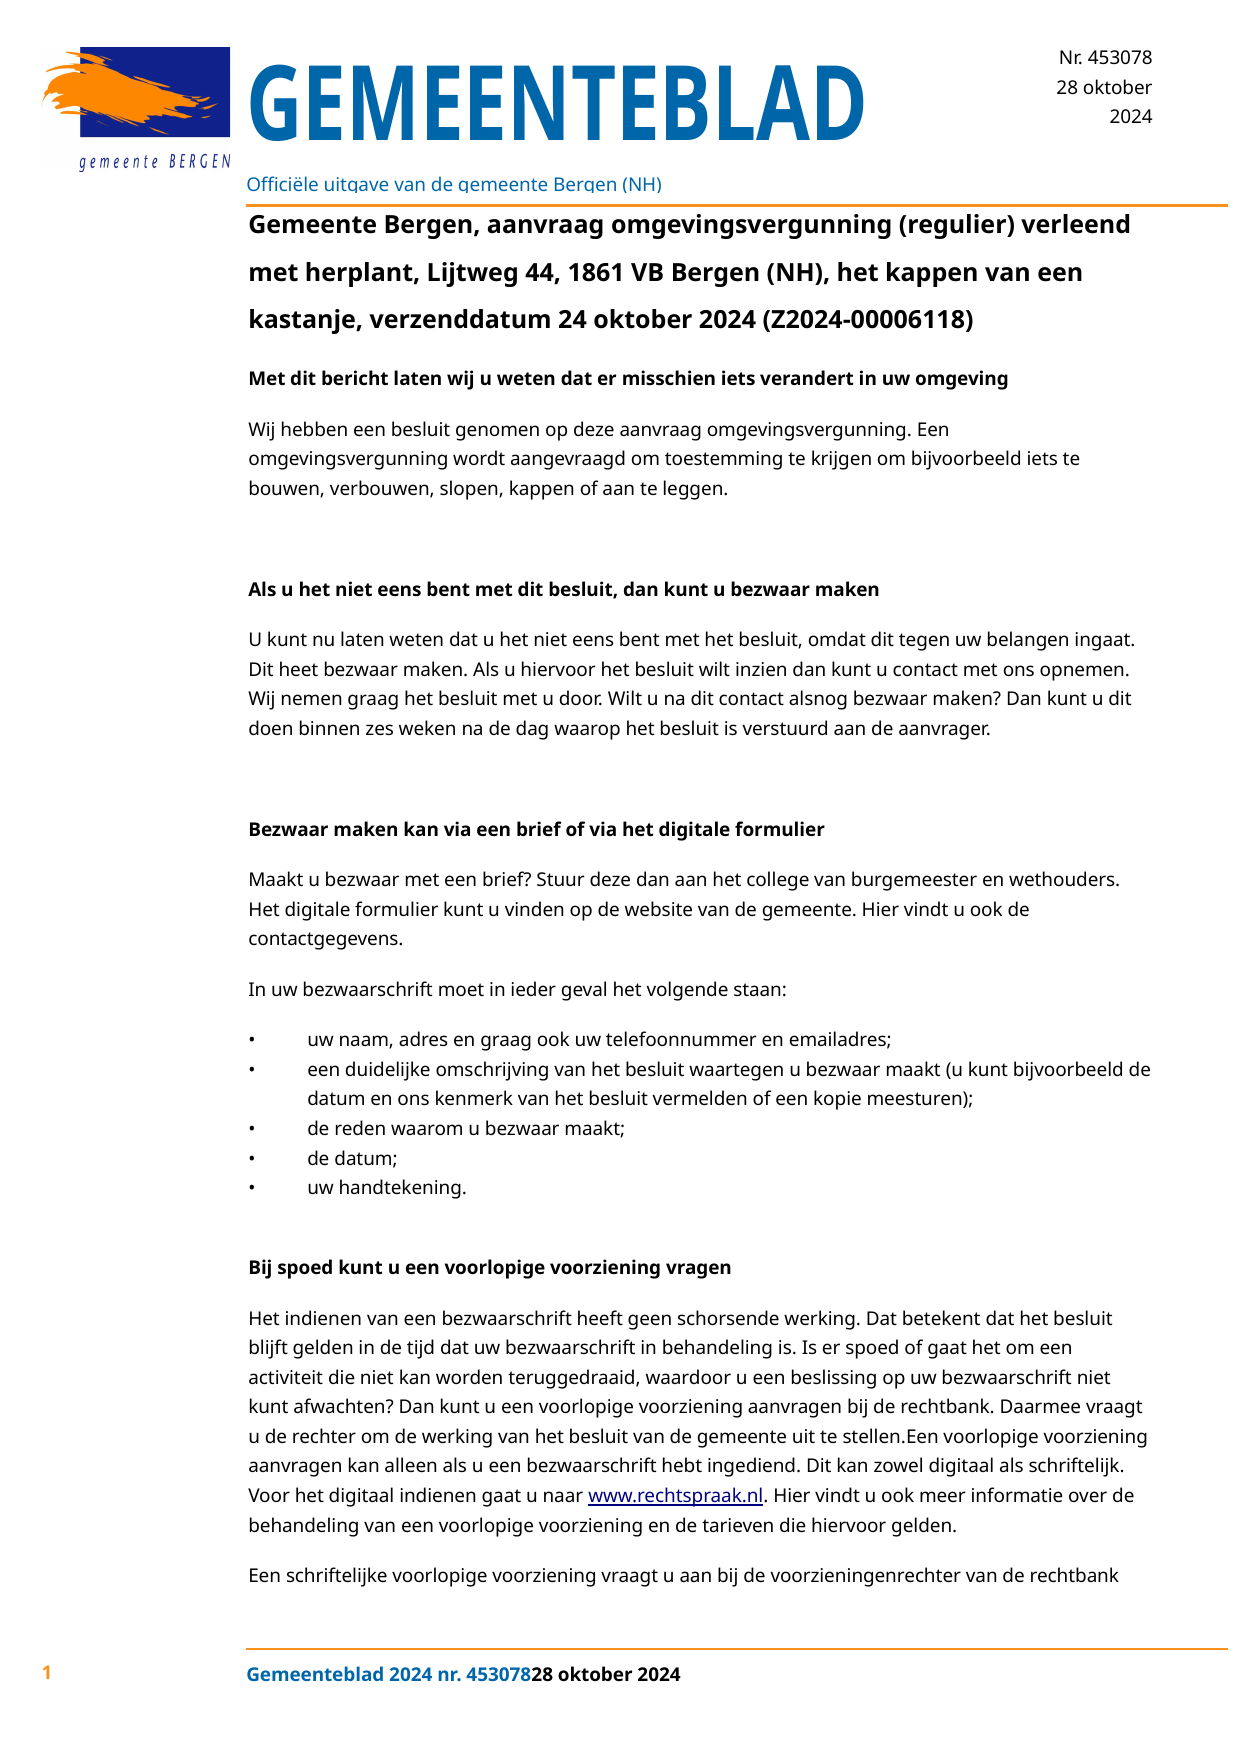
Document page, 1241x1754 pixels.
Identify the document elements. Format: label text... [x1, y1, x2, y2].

text Maakt u bezwaar met een brief? Stuur deze dan aan het college van burgemeester en wethouders. Het digitale formulier kunt u vinden op de website van de gemeente. Hier vindt u ook de contactgegevens. [248, 866, 1152, 951]
list de reden waarom u bezwaar maakt; [248, 1115, 1152, 1141]
list een duidelijke omschrijving van het besluit waartegen u bezwaar maakt (u kunt bijvoorbeeld de datum en ons kenmerk van het besluit vermelden of een kopie meesturen); [248, 1056, 1152, 1111]
text Bij spoed kunt u een voorlopige voorziening vragen [248, 1254, 1152, 1280]
list uw naam, adres en graag ook uw telefoonnummer en emailadres; [248, 1026, 1152, 1052]
text Wij hebben een besluit genomen op deze aanvraag omgevingsvergunning. Een omgevingsvergunning wordt aangevraagd om toestemming te krijgen om bijvoorbeeld iets te bouwen, verbouwen, slopen, kappen of aan te leggen. [248, 416, 1152, 501]
text Met dit bericht laten wij u weten dat er misschien iets verandert in uw omgeving [248, 366, 1152, 391]
text U kunt nu laten weten dat u het niet eens bent met het besluit, omdat dit tegen uw belangen ingaat. Dit heet bezwaar maken. Als u hiervoor het besluit wilt inzien dan kunt u contact met ons opnemen. Wij nemen graag het besluit met u door. Wilt u na dit contact alsnog bezwaar maken? Dan kunt u dit doen binnen zes weken na de dag waarop het besluit is verstuurd aan de aanvrager. [248, 626, 1152, 741]
text Bezwaar maken kan via een brief of via het digitale formulier [248, 816, 1152, 842]
text Een schriftelijke voorlopige voorziening vraagt u aan bij de voorzieningenrechter van de rechtbank [248, 1562, 1152, 1588]
list de datum; [248, 1145, 1152, 1170]
list uw handtekening. [248, 1174, 1152, 1200]
text Het indienen van een bezwaarschrift heeft geen schorsende werking. Dat betekent dat het besluit blijft gelden in de tijd dat uw bezwaarschrift in behandeling is. Is er spoed of gaat het om een activiteit die niet kan worden teruggedraaid, waardoor u een beslissing op uw bezwaarschrift niet kunt afwachten? Dan kunt u een voorlopige voorziening aanvragen bij de rechtbank. Daarmee vraagt u de rechter om de werking van het besluit van de gemeente uit te stellen.Een voorlopige voorziening aanvragen kan alleen als u een bezwaarschrift hebt ingediend. Dit kan zowel digitaal als schriftelijk. Voor het digitaal indienen gaat u naar www.rechtspraak.nl. Hier vindt u ook meer informatie over de behandeling van een voorlopige voorziening en de tarieven die hiervoor gelden. [248, 1305, 1152, 1537]
text Gemeente Bergen, aanvraag omgevingsvergunning (regulier) verleend met herplant, Lijtweg 44, 1861 VB Bergen (NH), het kappen van een kastanje, verzenddatum 24 oktober 2024 (Z2024-00006118) [248, 207, 1152, 336]
picture [41, 47, 231, 172]
text Als u het niet eens bent met dit besluit, dan kunt u bezwaar maken [248, 576, 1152, 602]
text In uw bezwaarschrift moet in ieder geval het volgende staan: [248, 976, 1152, 1002]
